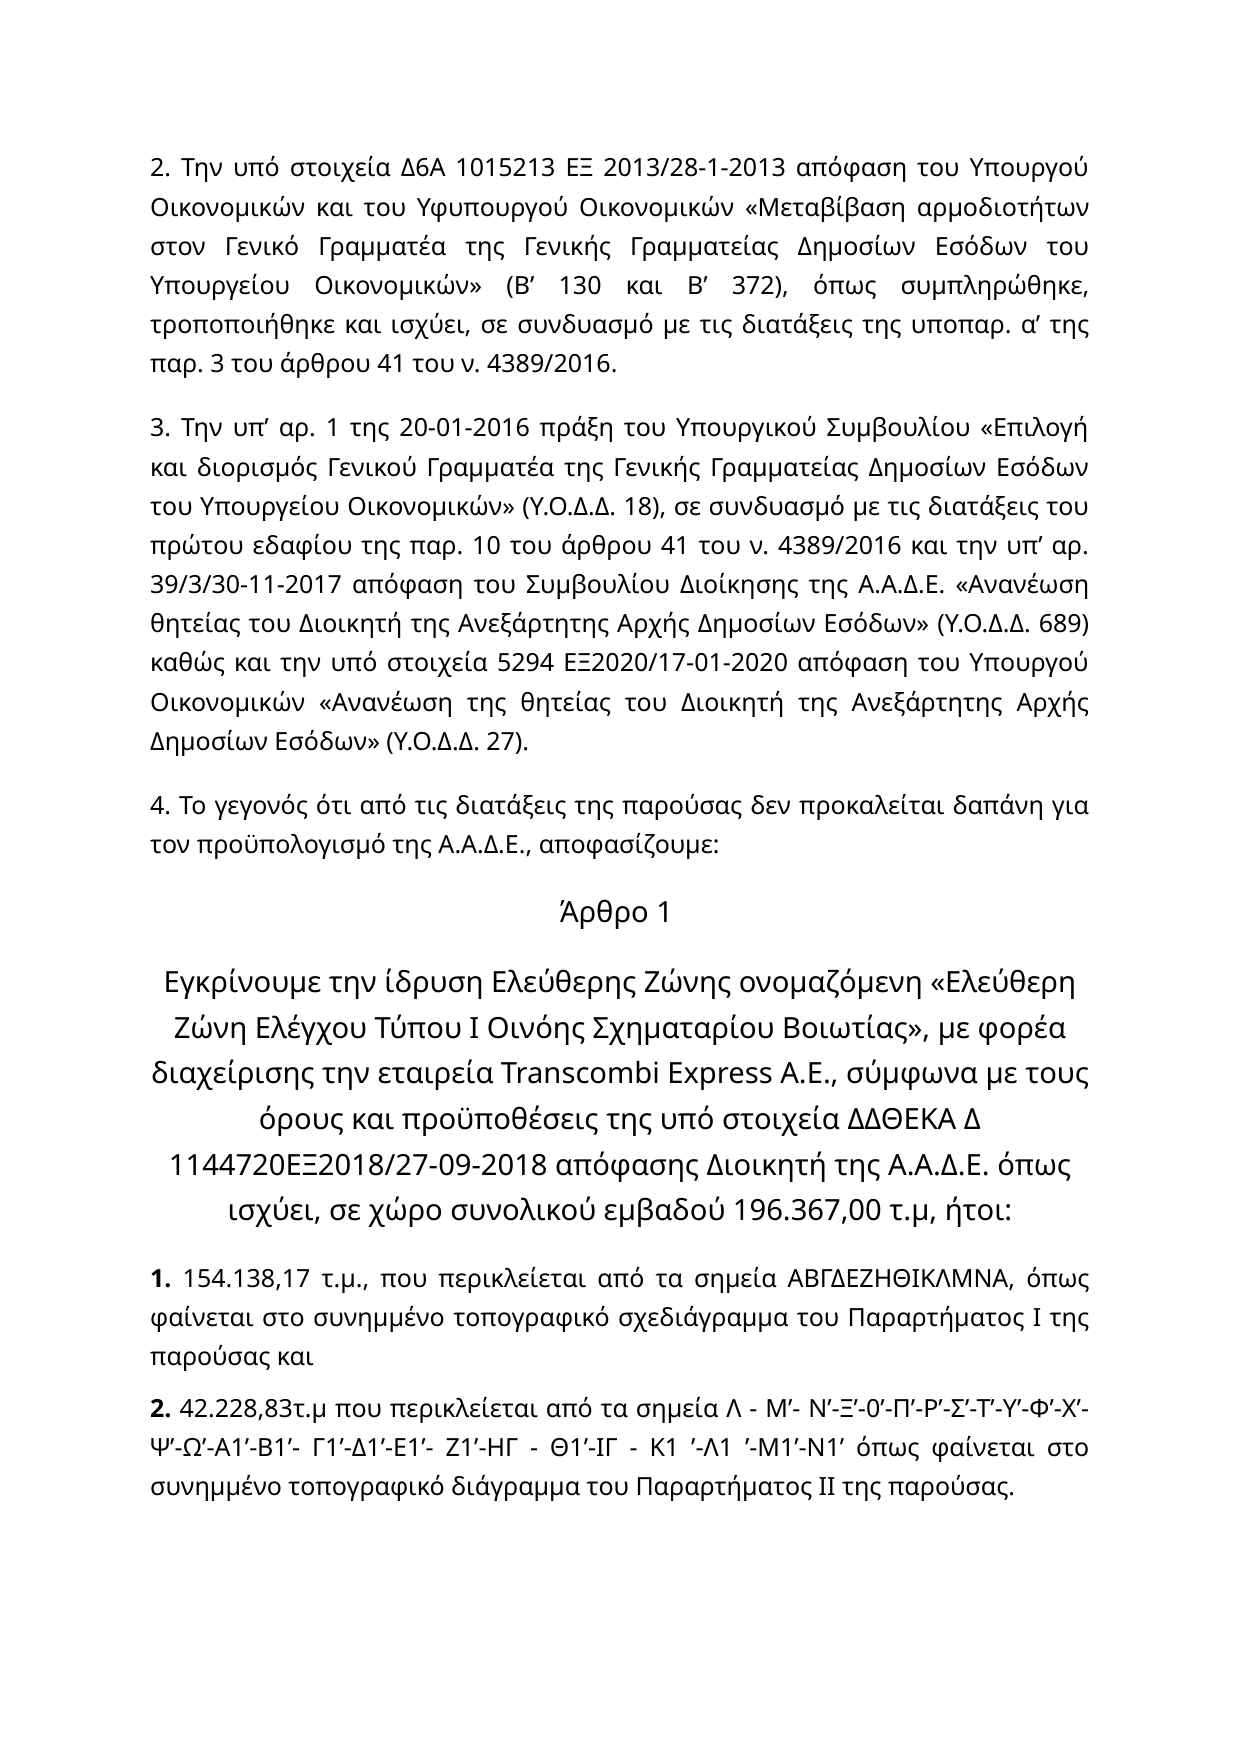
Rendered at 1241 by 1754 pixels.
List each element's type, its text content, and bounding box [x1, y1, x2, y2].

text 2. 42.228,83τ.μ που περικλείεται από τα σημεία Λ - Μ’- Ν’-Ξ’-0’-Π’-Ρ’-Σ’-Τ’-Υ’-Φ’-Χ’-Ψ’-Ω’-Α1’-Β1’- Γ1’-Δ1’-Ε1’- Ζ1’-ΗΓ - Θ1’-ΙΓ - Κ1 ’-Λ1 ’-Μ1’-Ν1’ όπως φαίνεται στο συνημμένο τοπογραφικό διάγραμμα του Παραρτήματος ΙΙ της παρούσας. [150, 1390, 1090, 1503]
text 1. 154.138,17 τ.μ., που περικλείεται από τα σημεία ΑΒΓΔΕΖΗΘΙΚΛΜΝΑ, όπως φαίνεται στο συνημμένο τοπογραφικό σχεδιάγραμμα του Παραρτήματος Ι της παρούσας και [150, 1260, 1090, 1373]
text 4. Το γεγονός ότι από τις διατάξεις της παρούσας δεν προκαλείται δαπάνη για τον προϋπολογισμό της Α.Α.Δ.Ε., αποφασίζουμε: [150, 787, 1090, 861]
subtitle Εγκρίνουμε την ίδρυση Ελεύθερης Ζώνης ονομαζόμενη «Ελεύθερη Ζώνη Ελέγχου Τύπου Ι Οινόης Σχηματαρίου Βοιωτίας», με φορέα διαχείρισης την εταιρεία Transcombi Express Α.Ε., σύμφωνα με τους όρους και προϋποθέσεις της υπό στοιχεία ΔΔΘΕΚΑ Δ 1144720ΕΞ2018/27-09-2018 απόφασης Διοικητή της Α.Α.Δ.Ε. όπως ισχύει, σε χώρο συνολικού εμβαδού 196.367,00 τ.μ, ήτοι: [150, 961, 1090, 1229]
text 2. Την υπό στοιχεία Δ6Α 1015213 ΕΞ 2013/28-1-2013 απόφαση του Υπουργού Οικονομικών και του Υφυπουργού Οικονομικών «Μεταβίβαση αρμοδιοτήτων στον Γενικό Γραμματέα της Γενικής Γραμματείας Δημοσίων Εσόδων του Υπουργείου Οικονομικών» (Β’ 130 και Β’ 372), όπως συμπληρώθηκε, τροποποιήθηκε και ισχύει, σε συνδυασμό με τις διατάξεις της υποπαρ. α’ της παρ. 3 του άρθρου 41 του ν. 4389/2016. [150, 150, 1090, 380]
text 3. Την υπ’ αρ. 1 της 20-01-2016 πράξη του Υπουργικού Συμβουλίου «Επιλογή και διορισμός Γενικού Γραμματέα της Γενικής Γραμματείας Δημοσίων Εσόδων του Υπουργείου Οικονομικών» (Υ.Ο.Δ.Δ. 18), σε συνδυασμό με τις διατάξεις του πρώτου εδαφίου της παρ. 10 του άρθρου 41 του ν. 4389/2016 και την υπ’ αρ. 39/3/30-11-2017 απόφαση του Συμβουλίου Διοίκησης της Α.Α.Δ.Ε. «Ανανέωση θητείας του Διοικητή της Ανεξάρτητης Αρχής Δημοσίων Εσόδων» (Υ.Ο.Δ.Δ. 689) καθώς και την υπό στοιχεία 5294 ΕΞ2020/17-01-2020 απόφαση του Υπουργού Οικονομικών «Ανανέωση της θητείας του Διοικητή της Ανεξάρτητης Αρχής Δημοσίων Εσόδων» (Υ.Ο.Δ.Δ. 27). [150, 410, 1090, 757]
subtitle Άρθρο 1 [150, 891, 1090, 931]
